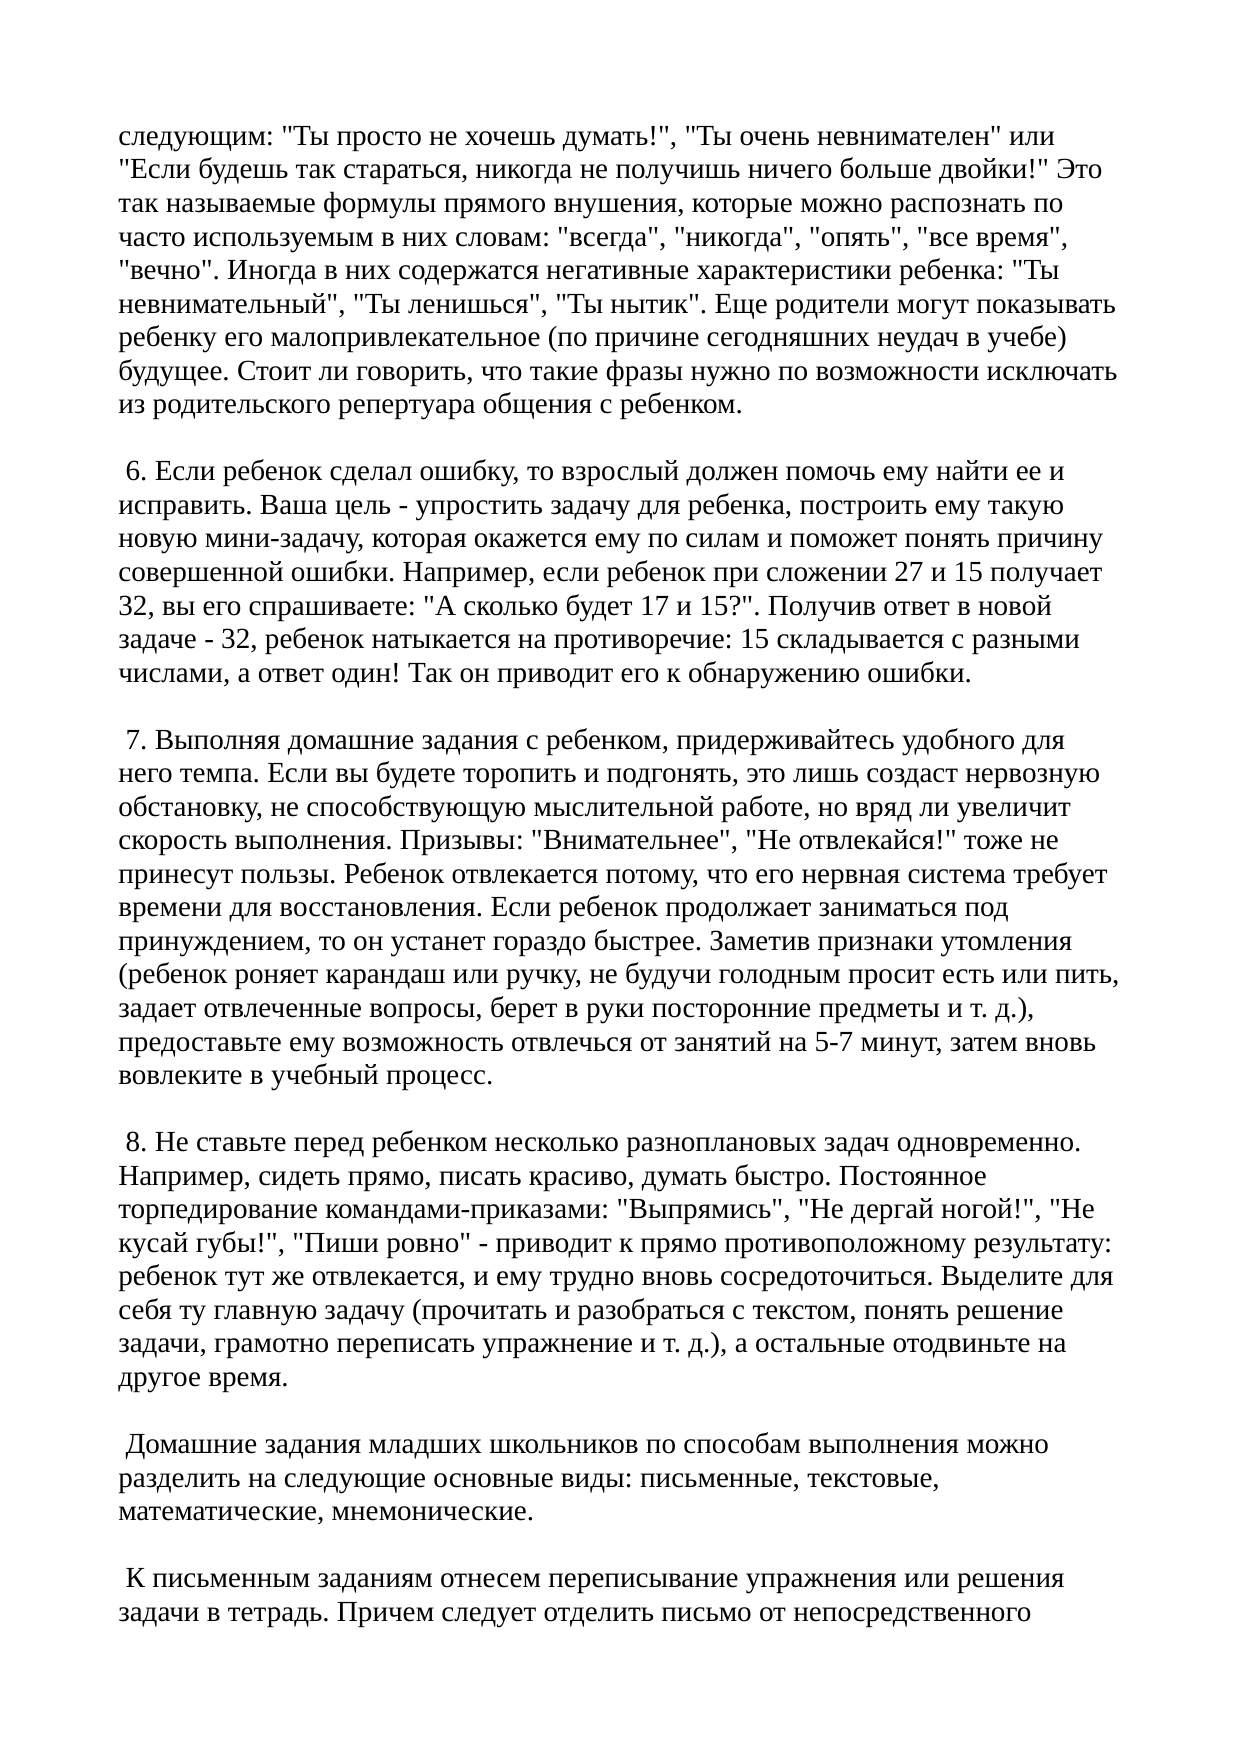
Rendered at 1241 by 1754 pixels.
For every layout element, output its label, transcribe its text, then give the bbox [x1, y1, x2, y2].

text 8. Не ставьте перед ребенком несколько разноплановых задач одновременно. Например, сидеть прямо, писать красиво, думать быстро. Постоянное торпедирование командами-приказами: "Выпрямись", "Не дергай ногой!", "Не кусай губы!", "Пиши ровно" - приводит к прямо противоположному результату: ребенок тут же отвлекается, и ему трудно вновь сосредоточиться. Выделите для себя ту главную задачу (прочитать и разобраться с текстом, понять решение задачи, грамотно переписать упражнение и т. д.), а остальные отодвиньте на другое время. [118, 1124, 1122, 1393]
text Домашние задания младших школьников по способам выполнения можно разделить на следующие основные виды: письменные, текстовые, математические, мнемонические. [118, 1426, 1122, 1527]
text 6. Если ребенок сделал ошибку, то взрослый должен помочь ему найти ее и исправить. Ваша цель - упростить задачу для ребенка, построить ему такую новую мини-задачу, которая окажется ему по силам и поможет понять причину совершенной ошибки. Например, если ребенок при сложении 27 и 15 получает 32, вы его спрашиваете: "А сколько будет 17 и 15?". Получив ответ в новой задаче - 32, ребенок натыкается на противоречие: 15 складывается с разными числами, а ответ один! Так он приводит его к обнаружению ошибки. [118, 453, 1122, 688]
text следующим: "Ты просто не хочешь думать!", "Ты очень невнимателен" или "Если будешь так стараться, никогда не получишь ничего больше двойки!" Это так называемые формулы прямого внушения, которые можно распознать по часто используемым в них словам: "всегда", "никогда", "опять", "все время", "вечно". Иногда в них содержатся негативные характеристики ребенка: "Ты невнимательный", "Ты ленишься", "Ты нытик". Еще родители могут показывать ребенку его малопривлекательное (по причине сегодняшних неудач в учебе) будущее. Стоит ли говорить, что такие фразы нужно по возможности исключать из родительского репертуара общения с ребенком. [118, 118, 1122, 420]
text К письменным заданиям отнесем переписывание упражнения или решения задачи в тетрадь. Причем следует отделить письмо от непосредственного [118, 1560, 1122, 1627]
text 7. Выполняя домашние задания с ребенком, придерживайтесь удобного для него темпа. Если вы будете торопить и подгонять, это лишь создаст нервозную обстановку, не способствующую мыслительной работе, но вряд ли увеличит скорость выполнения. Призывы: "Внимательнее", "Не отвлекайся!" тоже не принесут пользы. Ребенок отвлекается потому, что его нервная система требует времени для восстановления. Если ребенок продолжает заниматься под принуждением, то он устанет гораздо быстрее. Заметив признаки утомления (ребенок роняет карандаш или ручку, не будучи голодным просит есть или пить, задает отвлеченные вопросы, берет в руки посторонние предметы и т. д.), предоставьте ему возможность отвлечься от занятий на 5-7 минут, затем вновь вовлеките в учебный процесс. [118, 722, 1122, 1091]
